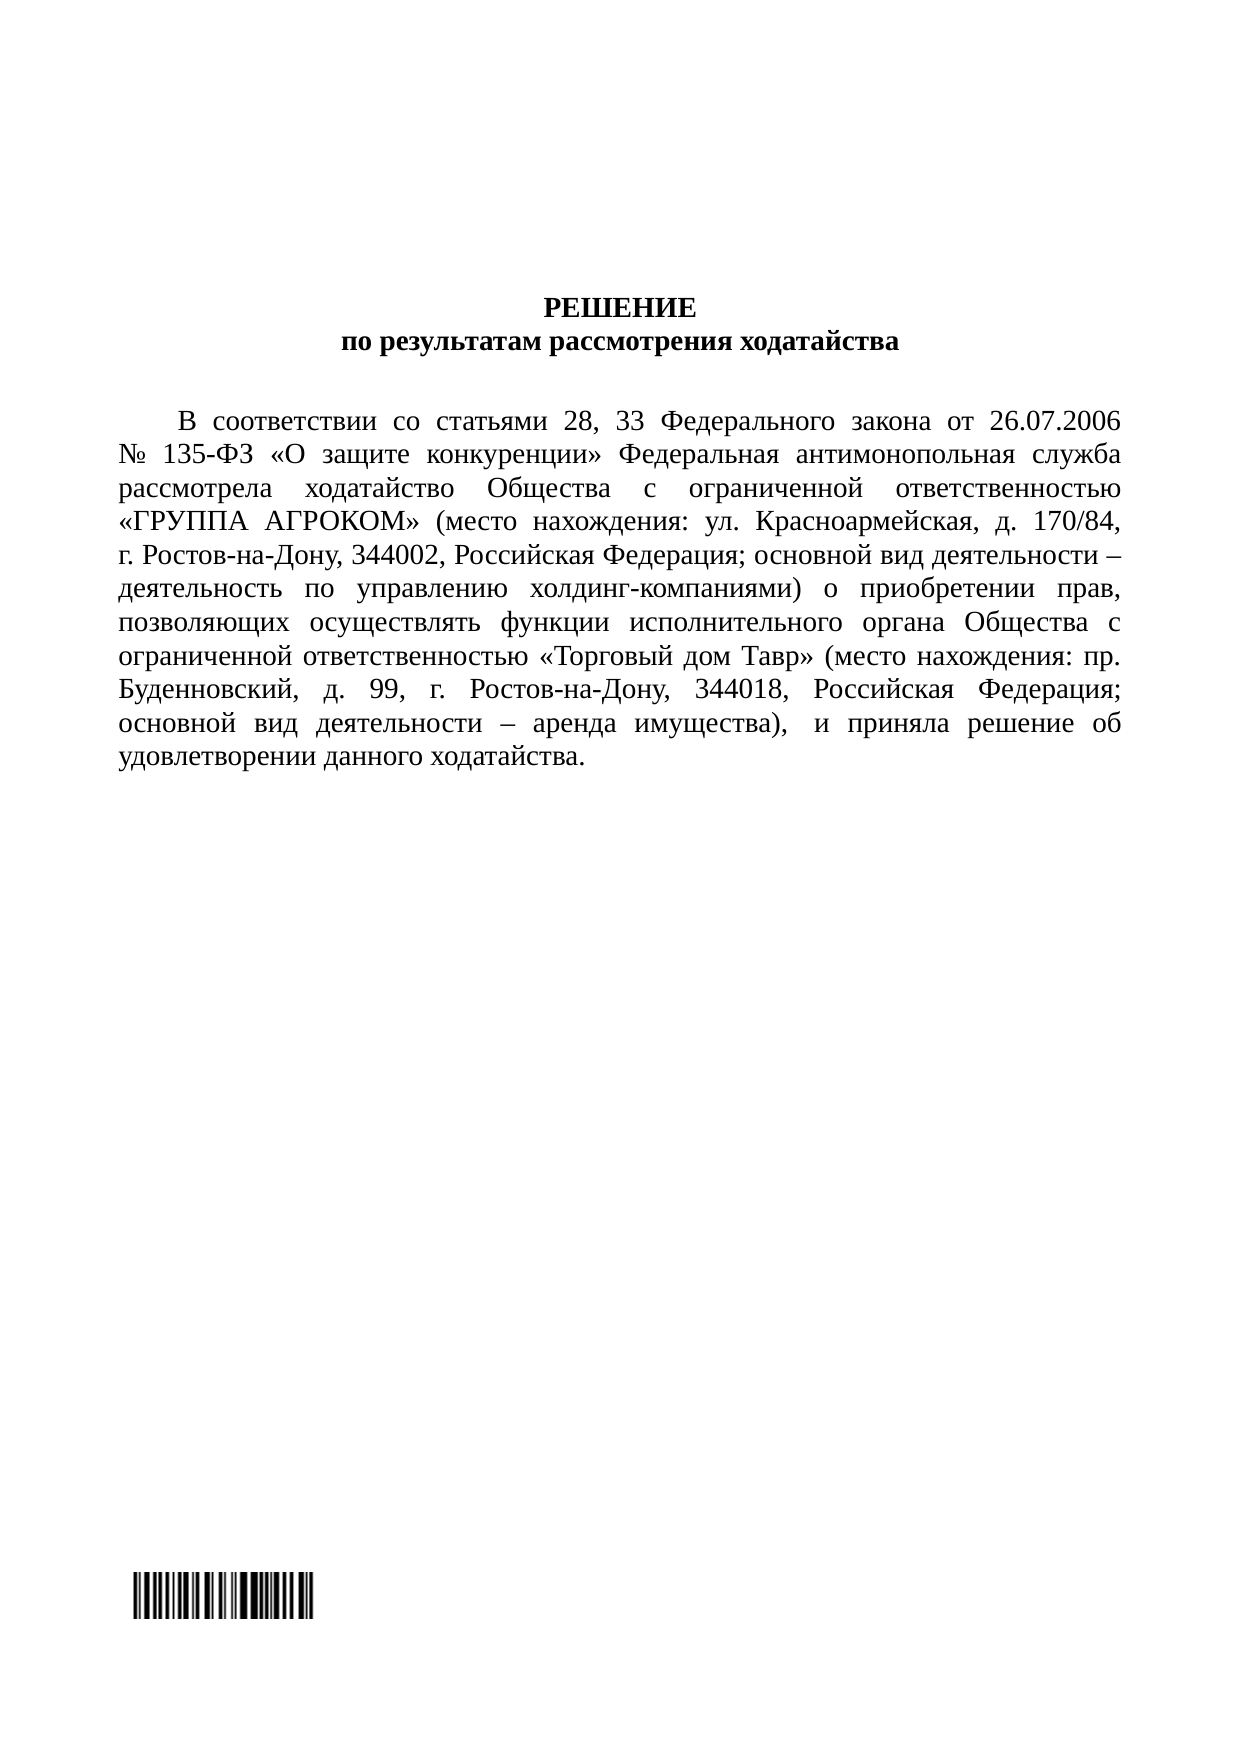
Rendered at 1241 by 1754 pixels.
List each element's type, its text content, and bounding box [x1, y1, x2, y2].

text В соответствии со статьями 28, 33 Федерального закона от 26.07.2006 № 135-ФЗ «О защите конкуренции» Федеральная антимонопольная служба рассмотрела ходатайство Общества с ограниченной ответственностью «ГРУППА АГРОКОМ» (место нахождения: ул. Красноармейская, д. 170/84, г. Ростов-на-Дону, 344002, Российская Федерация; основной вид деятельности – деятельность по управлению холдинг-компаниями) о приобретении прав, позволяющих осуществлять функции исполнительного органа Общества с ограниченной ответственностью «Торговый дом Тавр» (место нахождения: пр. Буденновский, д. 99, г. Ростов-на-Дону, 344018, Российская Федерация; основной вид деятельности – аренда имущества), и приняла решение об удовлетворении данного ходатайства. [118, 403, 1122, 772]
picture [118, 1572, 331, 1619]
text по результатам рассмотрения ходатайства [118, 323, 1122, 357]
text РЕШЕНИЕ [118, 290, 1122, 323]
